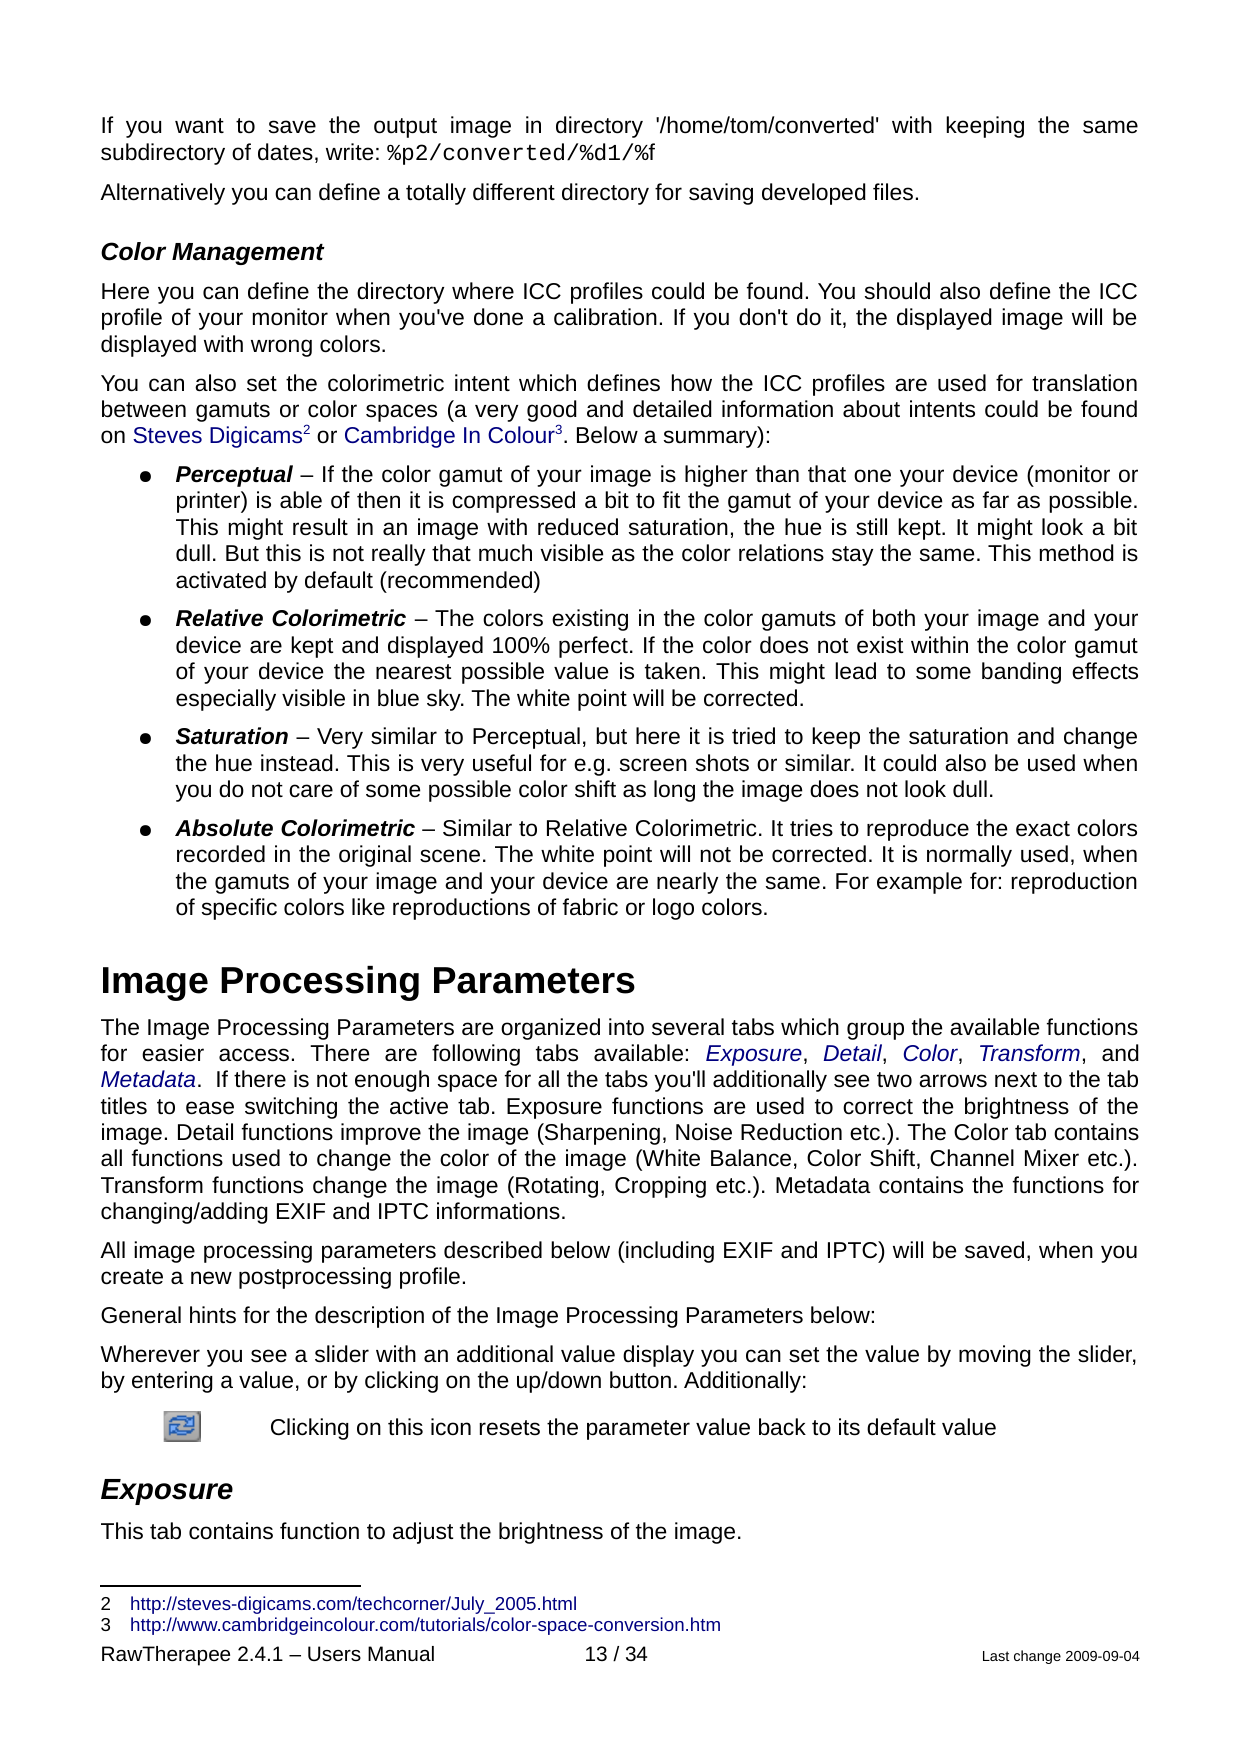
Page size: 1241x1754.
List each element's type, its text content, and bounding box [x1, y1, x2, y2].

subtitle Image Processing Parameters [100, 958, 1140, 1001]
text Alternatively you can define a totally different directory for saving developed files. [100, 179, 1140, 206]
text General hints for the description of the Image Processing Parameters below: [100, 1302, 1140, 1328]
table_header [100, 1406, 264, 1447]
subtitle Color Management [100, 237, 1140, 266]
text Here you can define the directory where ICC profiles could be found. You should also define the ICC profile of your monitor when you've done a calibration. If you don't do it, the displayed image will be displayed with wrong colors. [100, 278, 1140, 357]
list Saturation – Very similar to Perceptual, but here it is tried to keep the saturation and change the hue instead. This is very useful for e.g. screen shots or similar. It could also be used when you do not care of some possible color shift as long the image does not look dull. [138, 723, 1140, 802]
text This tab contains function to adjust the brightness of the image. [100, 1518, 1140, 1545]
picture [163, 1411, 201, 1442]
subtitle Exposure [100, 1472, 1140, 1506]
text The Image Processing Parameters are organized into several tabs which group the available functions for easier access. There are following tabs available: Exposure, Detail, Color, Transform, and Metadata. If there is not enough space for all the tabs you'll additionally see two arrows next to the tab titles to ease switching the active tab. Exposure functions are used to correct the brightness of the image. Detail functions improve the image (Sharpening, Noise Reduction etc.). The Color tab contains all functions used to change the color of the image (White Balance, Color Shift, Channel Mixer etc.). Transform functions change the image (Rotating, Cropping etc.). Metadata contains the functions for changing/adding EXIF and IPTC informations. [100, 1013, 1140, 1224]
list Perceptual – If the color gamut of your image is higher than that one your device (monitor or printer) is able of then it is compressed a bit to fit the gamut of your device as far as possible. This might result in an image with reduced saturation, the hue is still kept. It might look a bit dull. But this is not really that much visible as the color relations stay the same. This method is activated by default (recommended) [138, 461, 1140, 593]
text Wherever you see a slider with an additional value display you can set the value by moving the slider, by entering a value, or by clicking on the up/down button. Additionally: [100, 1341, 1140, 1394]
text If you want to save the output image in directory '/home/tom/converted' with keeping the same subdirectory of dates, write: %p2/converted/%d1/%f [100, 112, 1140, 167]
list Absolute Colorimetric – Similar to Relative Colorimetric. It tries to reproduce the exact colors recorded in the original scene. The white point will not be corrected. It is normally used, when the gamuts of your image and your device are nearly the same. For example for: reproduction of specific colors like reproductions of fabric or logo colors. [138, 815, 1140, 920]
text All image processing parameters described below (including EXIF and IPTC) will be saved, when you create a new postprocessing profile. [100, 1237, 1140, 1289]
text You can also set the colorimetric intent which defines how the ICC profiles are used for translation between gamuts or color spaces (a very good and detailed information about intents could be found on Steves Digicams or Cambridge In Colour. Below a summary): [100, 369, 1140, 449]
list Relative Colorimetric – The colors existing in the color gamuts of both your image and your device are kept and displayed 100% perfect. If the color does not exist within the color gamut of your device the nearest possible value is taken. This might lead to some banding effects especially visible in blue sky. The white point will be corrected. [138, 605, 1140, 711]
text http://steves-digicams.com/techcorner/July_2005.html [100, 1592, 1140, 1614]
table_header Clicking on this icon resets the parameter value back to its default value [264, 1406, 1140, 1447]
text http://www.cambridgeincolour.com/tutorials/color-space-conversion.htm [100, 1614, 1140, 1636]
